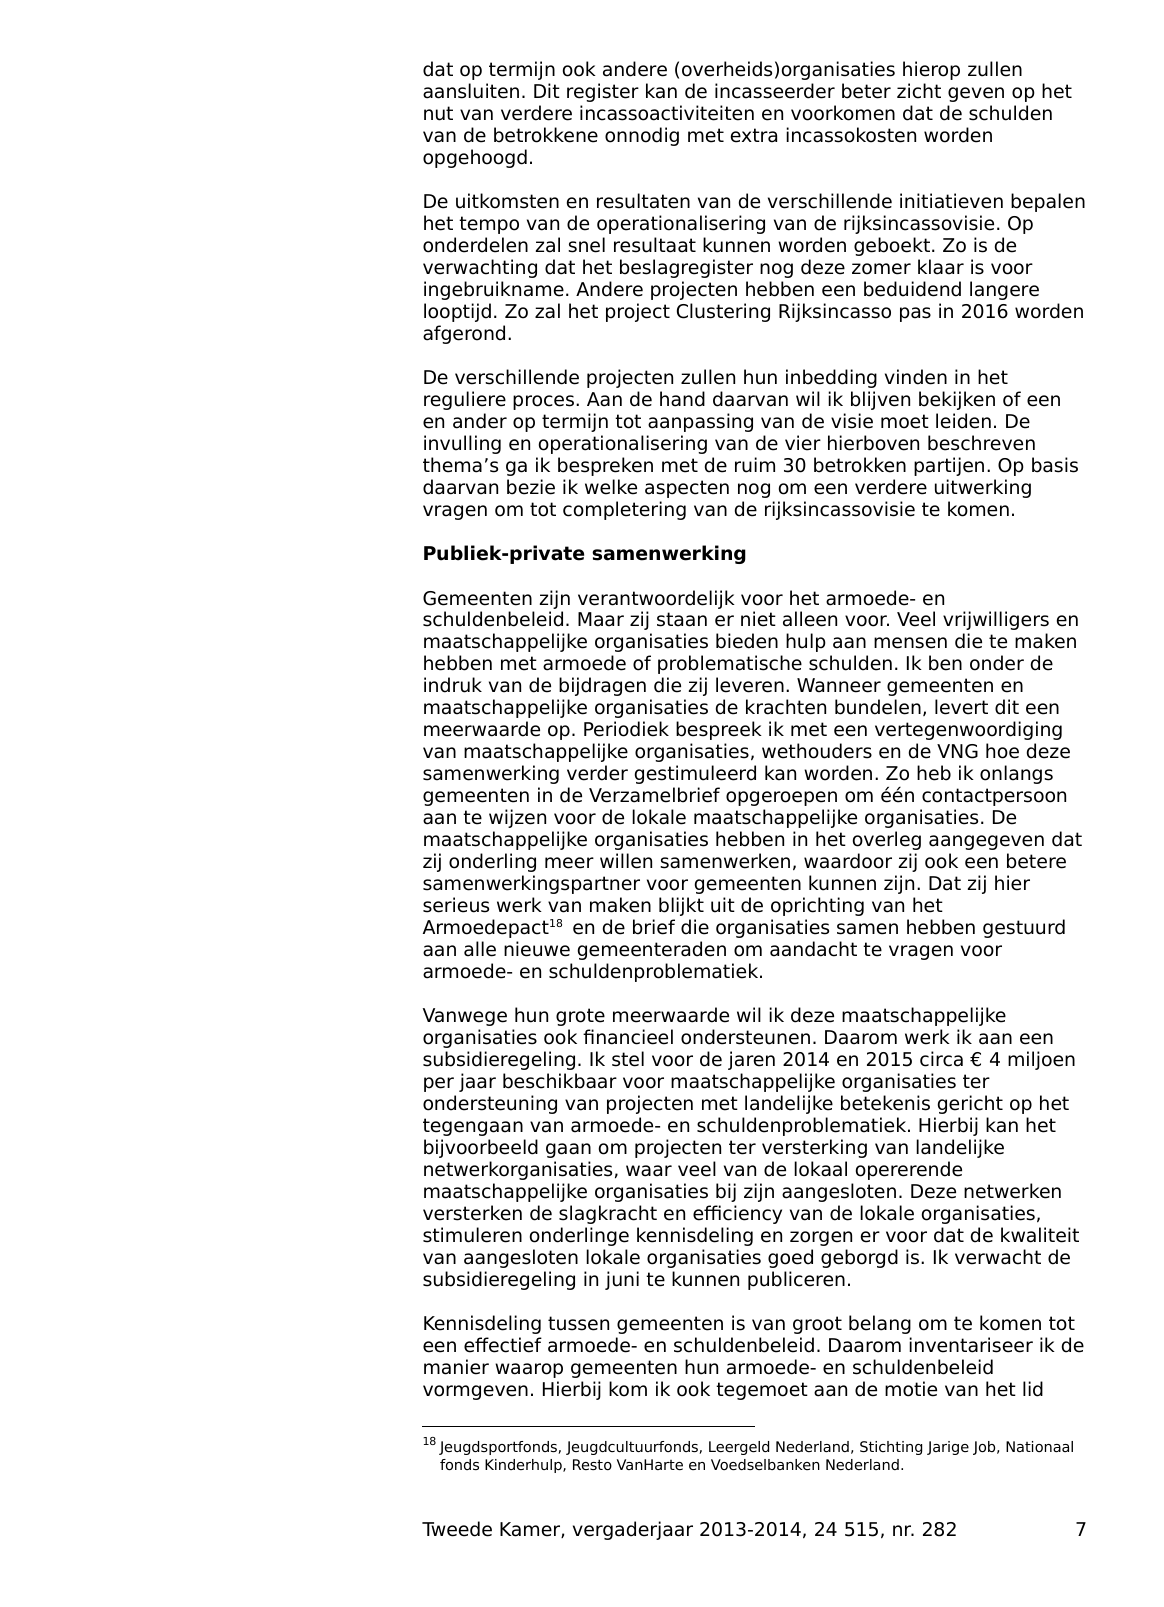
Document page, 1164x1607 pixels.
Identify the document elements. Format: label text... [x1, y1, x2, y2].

text Vanwege hun grote meerwaarde wil ik deze maatschappelijke organisaties ook financieel ondersteunen. Daarom werk ik aan een subsidieregeling. Ik stel voor de jaren 2014 en 2015 circa € 4 miljoen per jaar beschikbaar voor maatschappelijke organisaties ter ondersteuning van projecten met landelijke betekenis gericht op het tegengaan van armoede- en schuldenproblematiek. Hierbij kan het bijvoorbeeld gaan om projecten ter versterking van landelijke netwerkorganisaties, waar veel van de lokaal opererende maatschappelijke organisaties bij zijn aangesloten. Deze netwerken versterken de slagkracht en efficiency van de lokale organisaties, stimuleren onderlinge kennisdeling en zorgen er voor dat de kwaliteit van aangesloten lokale organisaties goed geborgd is. Ik verwacht de subsidieregeling in juni te kunnen publiceren. [422, 1005, 1087, 1291]
text dat op termijn ook andere (overheids)organisaties hierop zullen aansluiten. Dit register kan de incasseerder beter zicht geven op het nut van verdere incassoactiviteiten en voorkomen dat de schulden van de betrokkene onnodig met extra incassokosten worden opgehoogd. [422, 59, 1087, 169]
text Jeugdsportfonds, Jeugdcultuurfonds, Leergeld Nederland, Stichting Jarige Job, Nationaal fonds Kinderhulp, Resto VanHarte en Voedselbanken Nederland. [422, 1435, 1087, 1474]
text De uitkomsten en resultaten van de verschillende initiatieven bepalen het tempo van de operationalisering van de rijksincassovisie. Op onderdelen zal snel resultaat kunnen worden geboekt. Zo is de verwachting dat het beslagregister nog deze zomer klaar is voor ingebruikname. Andere projecten hebben een beduidend langere looptijd. Zo zal het project Clustering Rijksincasso pas in 2016 worden afgerond. [422, 191, 1087, 345]
text De verschillende projecten zullen hun inbedding vinden in het reguliere proces. Aan de hand daarvan wil ik blijven bekijken of een en ander op termijn tot aanpassing van de visie moet leiden. De invulling en operationalisering van de vier hierboven beschreven thema’s ga ik bespreken met de ruim 30 betrokken partijen. Op basis daarvan bezie ik welke aspecten nog om een verdere uitwerking vragen om tot completering van de rijksincassovisie te komen. [422, 367, 1087, 521]
text Gemeenten zijn verantwoordelijk voor het armoede- en schuldenbeleid. Maar zij staan er niet alleen voor. Veel vrijwilligers en maatschappelijke organisaties bieden hulp aan mensen die te maken hebben met armoede of problematische schulden. Ik ben onder de indruk van de bijdragen die zij leveren. Wanneer gemeenten en maatschappelijke organisaties de krachten bundelen, levert dit een meerwaarde op. Periodiek bespreek ik met een vertegenwoordiging van maatschappelijke organisaties, wethouders en de VNG hoe deze samenwerking verder gestimuleerd kan worden. Zo heb ik onlangs gemeenten in de Verzamelbrief opgeroepen om één contactpersoon aan te wijzen voor de lokale maatschappelijke organisaties. De maatschappelijke organisaties hebben in het overleg aangegeven dat zij onderling meer willen samenwerken, waardoor zij ook een betere samenwerkingspartner voor gemeenten kunnen zijn. Dat zij hier serieus werk van maken blijkt uit de oprichting van het Armoedepact en de brief die organisaties samen hebben gestuurd aan alle nieuwe gemeenteraden om aandacht te vragen voor armoede- en schuldenproblematiek. [422, 587, 1087, 983]
text Kennisdeling tussen gemeenten is van groot belang om te komen tot een effectief armoede- en schuldenbeleid. Daarom inventariseer ik de manier waarop gemeenten hun armoede- en schuldenbeleid vormgeven. Hierbij kom ik ook tegemoet aan de motie van het lid Kuzu, die de regering verzoekt om in kaart te brengen welke instrumenten en partners gemeenten ter beschikking hebben bij de bestrijding van armoede onder kinderen. De door het lid Hamer tijdens de behandeling van de begroting SZW 2014 ingediende motie vraagt om eenzelfde inventarisatie, maar dan gericht op armoede onder werkenden. De uitkomsten van de inventarisatie, die ik uw Kamer zal doen toekomen, verwacht ik in het najaar beschikbaar te hebben. [422, 1313, 1087, 1401]
subtitle Publiek-private samenwerking [422, 543, 1087, 565]
